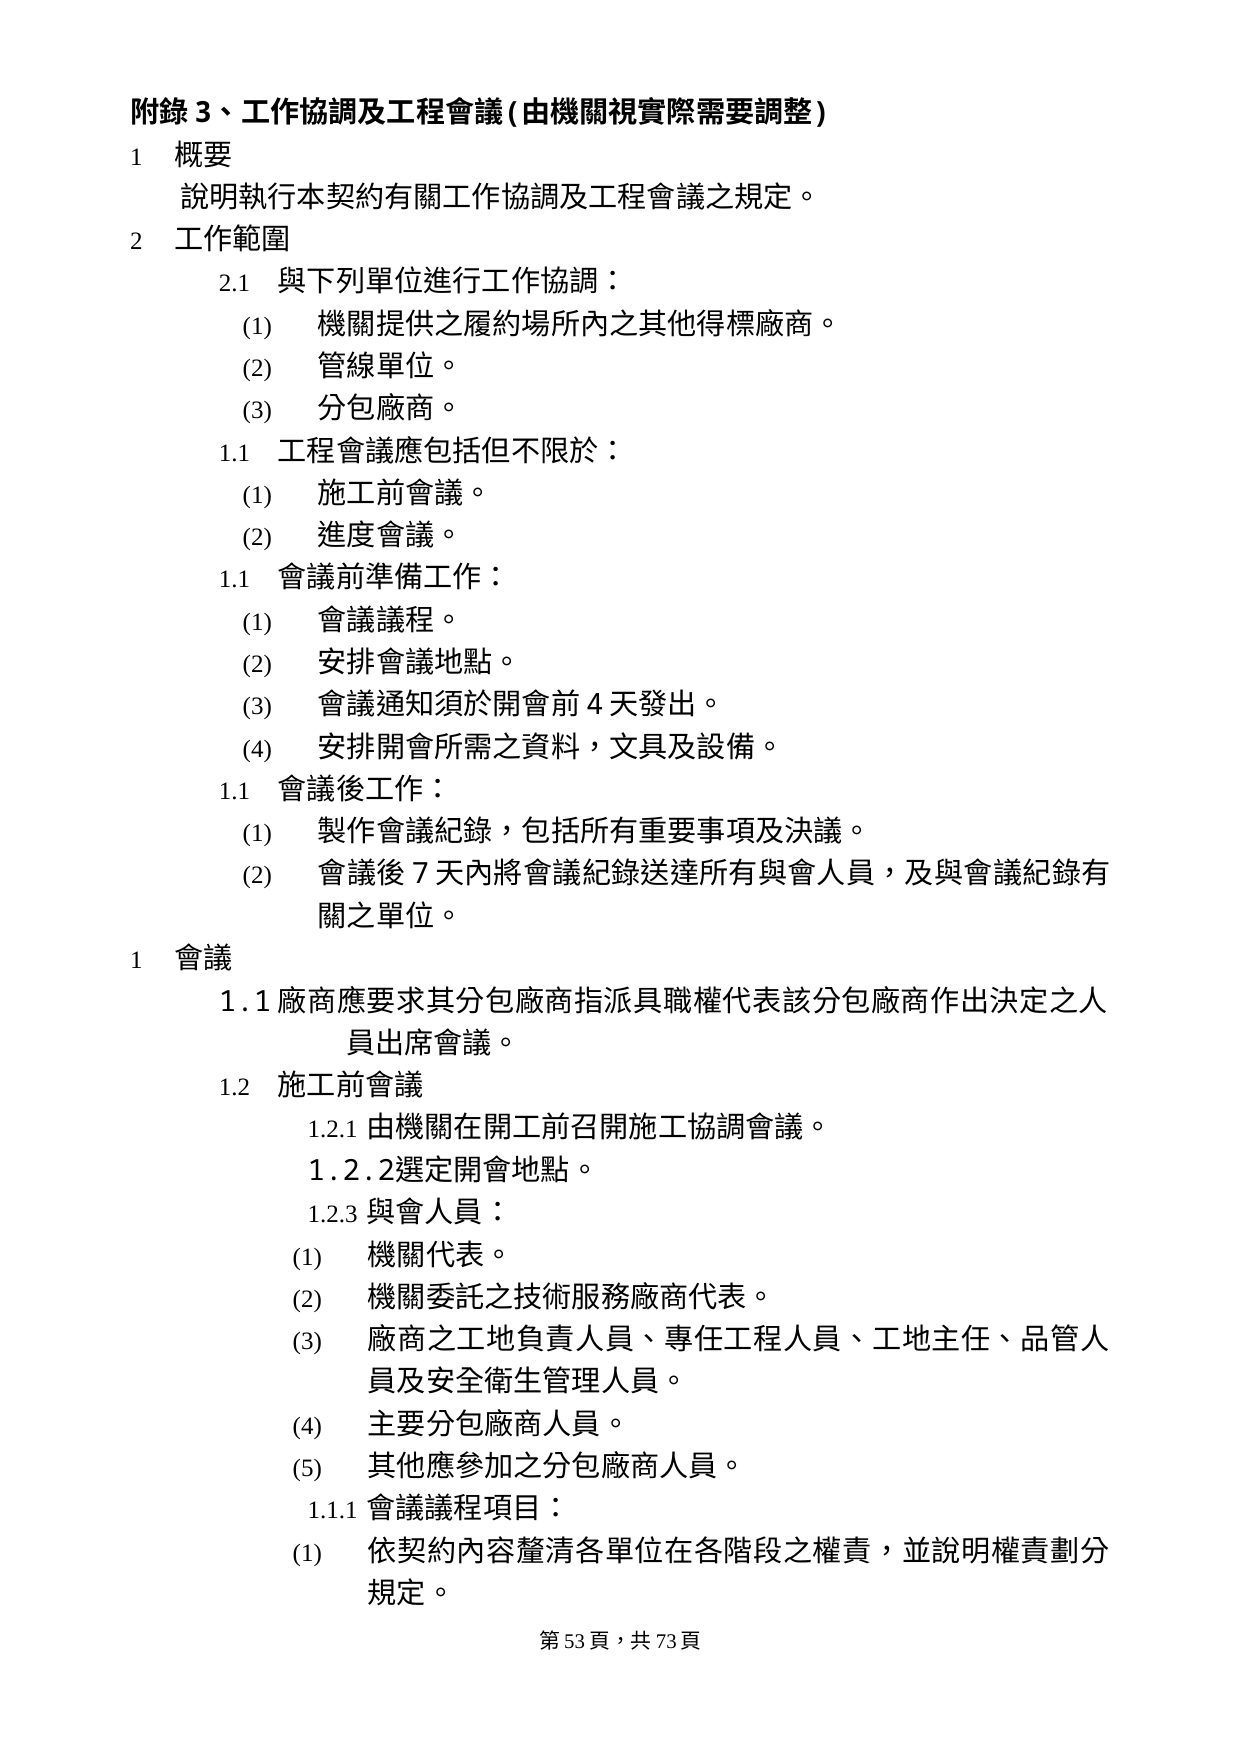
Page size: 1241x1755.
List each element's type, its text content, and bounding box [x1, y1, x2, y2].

list 進度會議。 [242, 512, 1110, 554]
list 分包廠商。 [242, 385, 1110, 427]
list 概要 [130, 131, 1110, 173]
text 附錄3、工作協調及工程會議(由機關視實際需要調整) [130, 89, 1110, 131]
list 機關代表。 [292, 1231, 1110, 1273]
list 選定開會地點。 [307, 1146, 1110, 1189]
list 會議通知須於開會前4天發出。 [242, 681, 1110, 723]
list 廠商之工地負責人員、專任工程人員、工地主任、品管人員及安全衛生管理人員。 [292, 1316, 1110, 1400]
list 機關提供之履約場所內之其他得標廠商。 [242, 300, 1110, 342]
list 製作會議紀錄，包括所有重要事項及決議。 [242, 808, 1110, 850]
list 會議議程項目： [307, 1485, 1110, 1527]
list 會議後工作： [218, 766, 1110, 808]
text 說明執行本契約有關工作協調及工程會議之規定。 [180, 173, 1110, 216]
list 依契約內容釐清各單位在各階段之權責，並說明權責劃分規定。 [292, 1527, 1110, 1612]
list 廠商應要求其分包廠商指派具職權代表該分包廠商作出決定之人員出席會議。 [218, 977, 1110, 1062]
list 工程會議應包括但不限於： [218, 427, 1110, 469]
list 與下列單位進行工作協調： [218, 258, 1110, 300]
list 會議 [130, 935, 1110, 977]
list 由機關在開工前召開施工協調會議。 [307, 1104, 1110, 1146]
list 會議前準備工作： [218, 554, 1110, 596]
list 管線單位。 [242, 342, 1110, 385]
list 機關委託之技術服務廠商代表。 [292, 1273, 1110, 1316]
list 工作範圍 [130, 216, 1110, 258]
list 安排開會所需之資料，文具及設備。 [242, 723, 1110, 766]
list 施工前會議 [218, 1062, 1110, 1104]
list 施工前會議。 [242, 469, 1110, 512]
list 會議議程。 [242, 596, 1110, 638]
list 其他應參加之分包廠商人員。 [292, 1442, 1110, 1485]
list 與會人員： [307, 1189, 1110, 1231]
list 主要分包廠商人員。 [292, 1400, 1110, 1442]
list 安排會議地點。 [242, 638, 1110, 681]
list 會議後7天內將會議紀錄送達所有與會人員，及與會議紀錄有關之單位。 [242, 850, 1110, 935]
